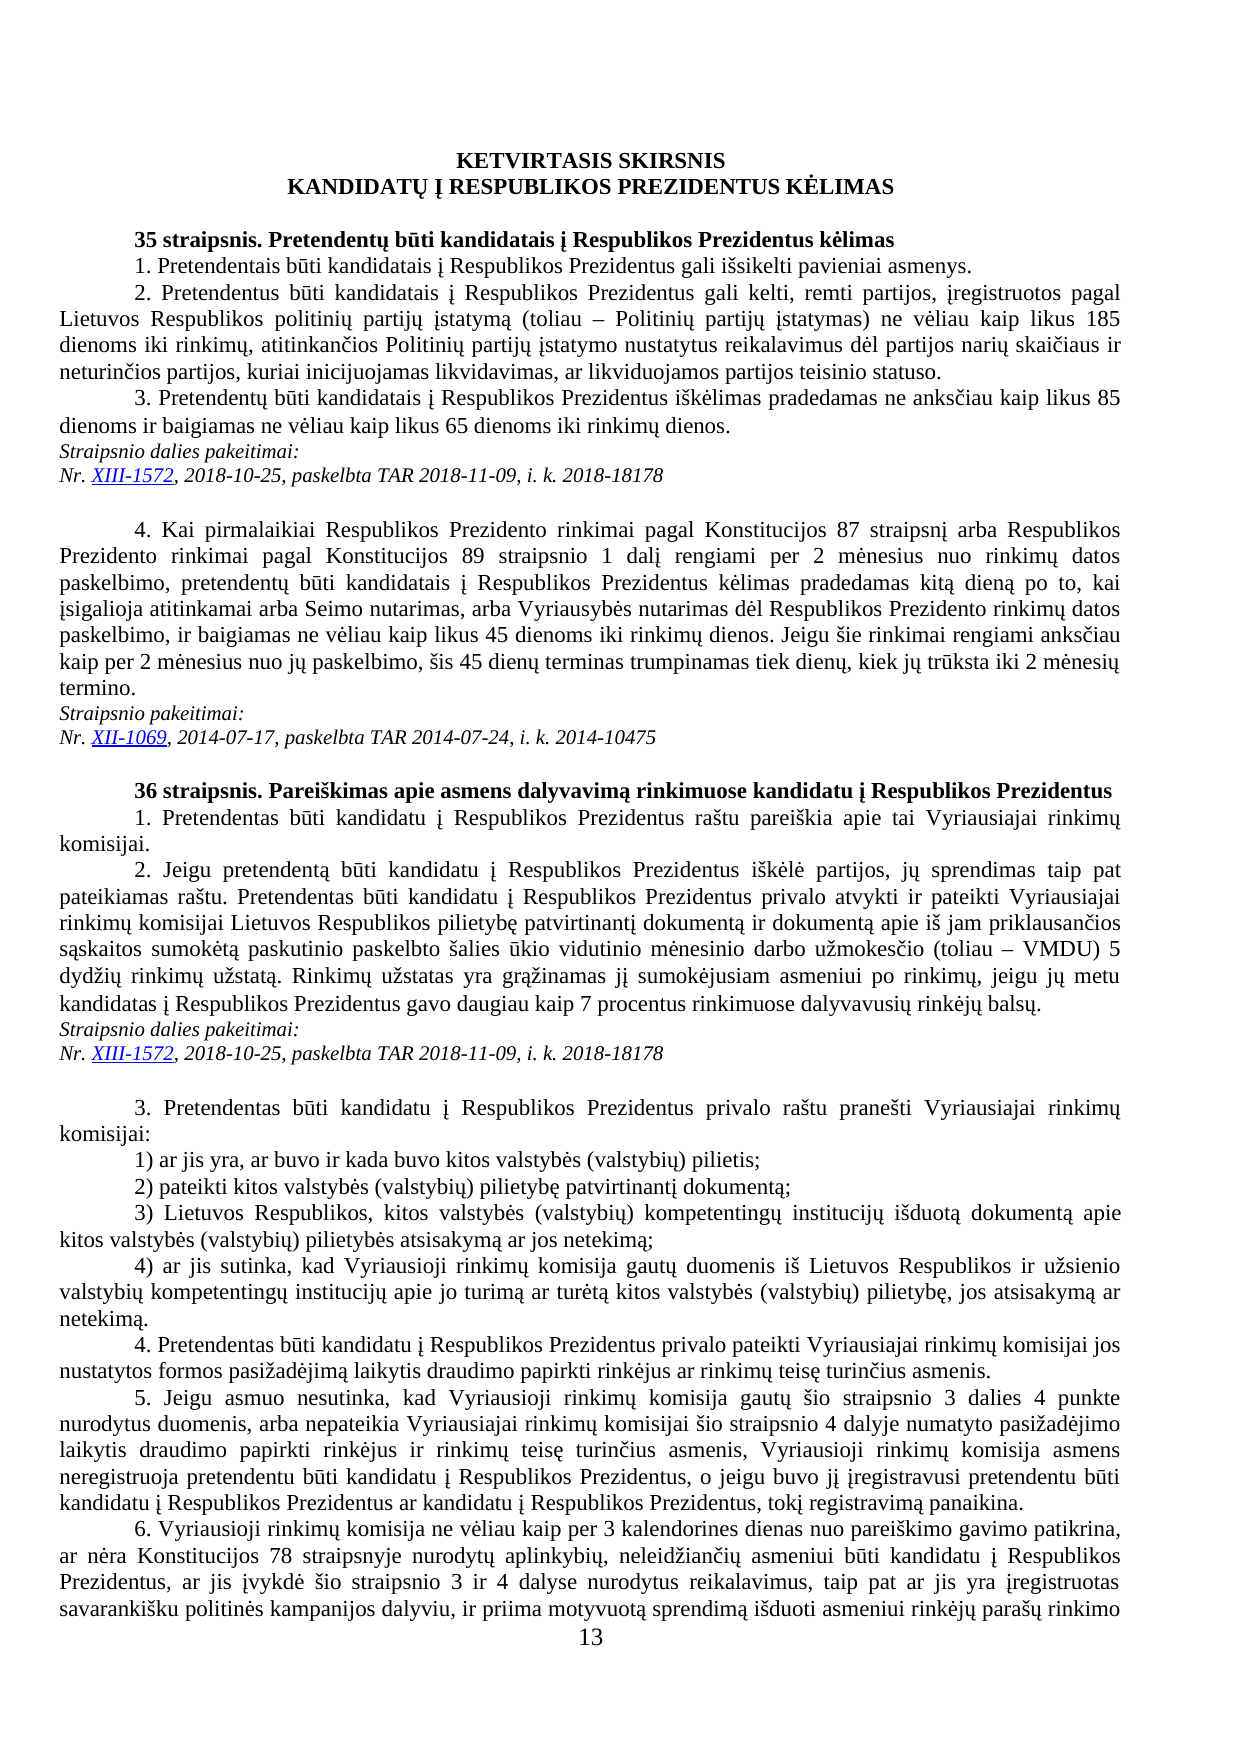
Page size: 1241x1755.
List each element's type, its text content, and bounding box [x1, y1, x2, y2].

text Straipsnio dalies pakeitimai: [59, 1017, 1122, 1041]
text KETVIRTASIS SKIRSNIS [59, 147, 1122, 173]
text KANDIDATŲ Į RESPUBLIKOS PREZIDENTUS KĖLIMAS [59, 173, 1122, 199]
text Straipsnio dalies pakeitimai: [59, 439, 1122, 463]
text 4) ar jis sutinka, kad Vyriausioji rinkimų komisija gautų duomenis iš Lietuvos Respublikos ir užsienio valstybių kompetentingų institucijų apie jo turimą ar turėtą kitos valstybės (valstybių) pilietybę, jos atsisakymą ar netekimą. [59, 1252, 1122, 1331]
text Nr. XIII-1572, 2018-10-25, paskelbta TAR 2018-11-09, i. k. 2018-18178 [59, 463, 1122, 487]
text 35 straipsnis. Pretendentų būti kandidatais į Respublikos Prezidentus kėlimas [59, 226, 1122, 252]
text Nr. XIII-1572, 2018-10-25, paskelbta TAR 2018-11-09, i. k. 2018-18178 [59, 1041, 1122, 1065]
text 4. Pretendentas būti kandidatu į Respublikos Prezidentus privalo pateikti Vyriausiajai rinkimų komisijai jos nustatytos formos pasižadėjimą laikytis draudimo papirkti rinkėjus ar rinkimų teisę turinčius asmenis. [59, 1331, 1122, 1384]
text Nr. XII-1069, 2014-07-17, paskelbta TAR 2014-07-24, i. k. 2014-10475 [59, 724, 1122, 749]
text 2) pateikti kitos valstybės (valstybių) pilietybę patvirtinantį dokumentą; [59, 1173, 1122, 1199]
text 2. Pretendentus būti kandidatais į Respublikos Prezidentus gali kelti, remti partijos, įregistruotos pagal Lietuvos Respublikos politinių partijų įstatymą (toliau – Politinių partijų įstatymas) ne vėliau kaip likus 185 dienoms iki rinkimų, atitinkančios Politinių partijų įstatymo nustatytus reikalavimus dėl partijos narių skaičiaus ir neturinčios partijos, kuriai inicijuojamas likvidavimas, ar likviduojamos partijos teisinio statuso. [59, 279, 1122, 384]
text 2. Jeigu pretendentą būti kandidatu į Respublikos Prezidentus iškėlė partijos, jų sprendimas taip pat pateikiamas raštu. Pretendentas būti kandidatu į Respublikos Prezidentus privalo atvykti ir pateikti Vyriausiajai rinkimų komisijai Lietuvos Respublikos pilietybę patvirtinantį dokumentą ir dokumentą apie iš jam priklausančios sąskaitos sumokėtą paskutinio paskelbto šalies ūkio vidutinio mėnesinio darbo užmokesčio (toliau – VMDU) 5 dydžių rinkimų užstatą. Rinkimų užstatas yra grąžinamas jį sumokėjusiam asmeniui po rinkimų, jeigu jų metu kandidatas į Respublikos Prezidentus gavo daugiau kaip 7 procentus rinkimuose dalyvavusių rinkėjų balsų. [59, 856, 1122, 1017]
text 3. Pretendentas būti kandidatu į Respublikos Prezidentus privalo raštu pranešti Vyriausiajai rinkimų komisijai: [59, 1094, 1122, 1147]
text 5. Jeigu asmuo nesutinka, kad Vyriausioji rinkimų komisija gautų šio straipsnio 3 dalies 4 punkte nurodytus duomenis, arba nepateikia Vyriausiajai rinkimų komisijai šio straipsnio 4 dalyje numatyto pasižadėjimo laikytis draudimo papirkti rinkėjus ir rinkimų teisę turinčius asmenis, Vyriausioji rinkimų komisija asmens neregistruoja pretendentu būti kandidatu į Respublikos Prezidentus, o jeigu buvo jį įregistravusi pretendentu būti kandidatu į Respublikos Prezidentus ar kandidatu į Respublikos Prezidentus, tokį registravimą panaikina. [59, 1384, 1122, 1516]
text 36 straipsnis. Pareiškimas apie asmens dalyvavimą rinkimuose kandidatu į Respublikos Prezidentus [134, 777, 1122, 804]
text Straipsnio pakeitimai: [59, 701, 1122, 724]
text 1. Pretendentas būti kandidatu į Respublikos Prezidentus raštu pareiškia apie tai Vyriausiajai rinkimų komisijai. [59, 804, 1122, 856]
text 6. Vyriausioji rinkimų komisija ne vėliau kaip per 3 kalendorines dienas nuo pareiškimo gavimo patikrina, ar nėra Konstitucijos 78 straipsnyje nurodytų aplinkybių, neleidžiančių asmeniui būti kandidatu į Respublikos Prezidentus, ar jis įvykdė šio straipsnio 3 ir 4 dalyse nurodytus reikalavimus, taip pat ar jis yra įregistruotas savarankišku politinės kampanijos dalyviu, ir priima motyvuotą sprendimą išduoti asmeniui rinkėjų parašų rinkimo [59, 1516, 1122, 1621]
text 3) Lietuvos Respublikos, kitos valstybės (valstybių) kompetentingų institucijų išduotą dokumentą apie kitos valstybės (valstybių) pilietybės atsisakymą ar jos netekimą; [59, 1199, 1122, 1252]
text 1. Pretendentais būti kandidatais į Respublikos Prezidentus gali išsikelti pavieniai asmenys. [59, 252, 1122, 279]
text 4. Kai pirmalaikiai Respublikos Prezidento rinkimai pagal Konstitucijos 87 straipsnį arba Respublikos Prezidento rinkimai pagal Konstitucijos 89 straipsnio 1 dalį rengiami per 2 mėnesius nuo rinkimų datos paskelbimo, pretendentų būti kandidatais į Respublikos Prezidentus kėlimas pradedamas kitą dieną po to, kai įsigalioja atitinkamai arba Seimo nutarimas, arba Vyriausybės nutarimas dėl Respublikos Prezidento rinkimų datos paskelbimo, ir baigiamas ne vėliau kaip likus 45 dienoms iki rinkimų dienos. Jeigu šie rinkimai rengiami anksčiau kaip per 2 mėnesius nuo jų paskelbimo, šis 45 dienų terminas trumpinamas tiek dienų, kiek jų trūksta iki 2 mėnesių termino. [59, 516, 1122, 701]
text 3. Pretendentų būti kandidatais į Respublikos Prezidentus iškėlimas pradedamas ne anksčiau kaip likus 85 dienoms ir baigiamas ne vėliau kaip likus 65 dienoms iki rinkimų dienos. [59, 384, 1122, 439]
text 1) ar jis yra, ar buvo ir kada buvo kitos valstybės (valstybių) pilietis; [59, 1147, 1122, 1173]
